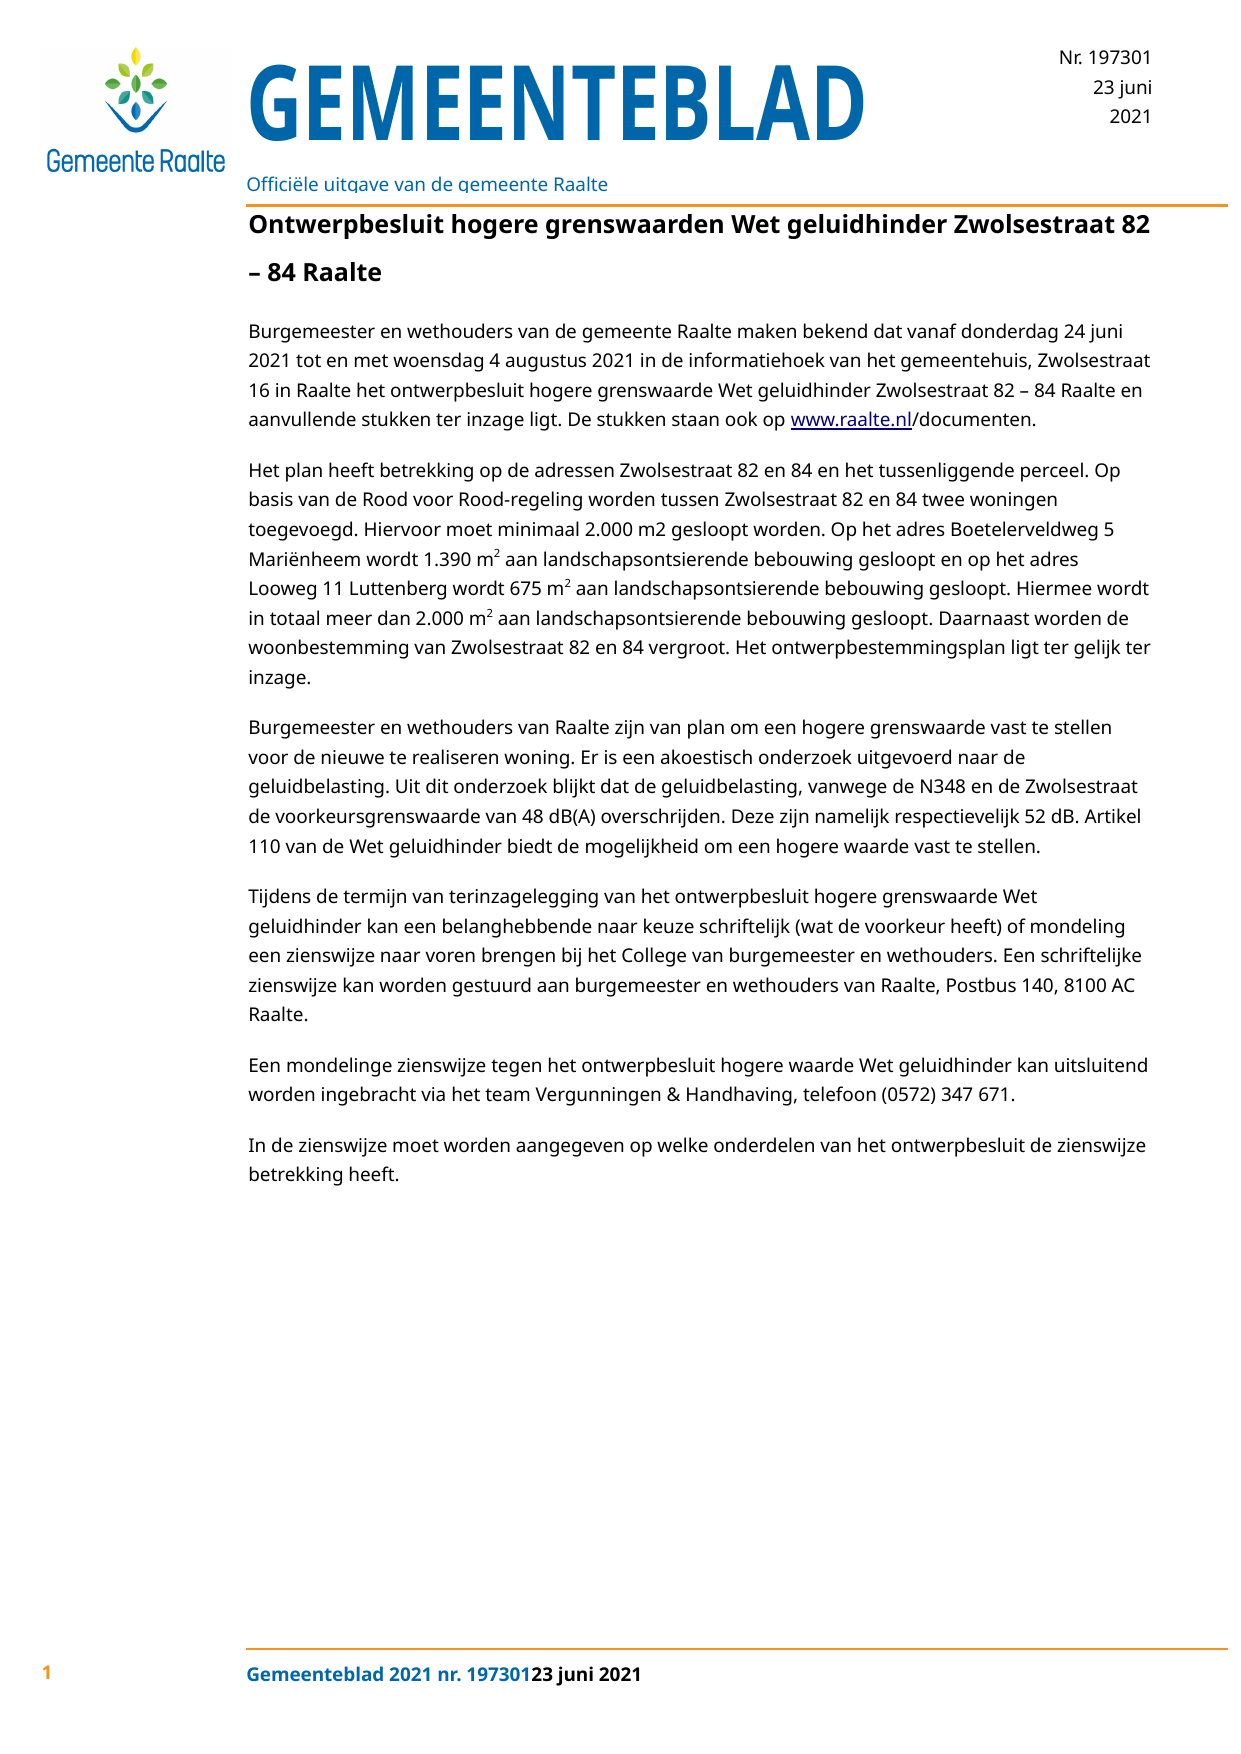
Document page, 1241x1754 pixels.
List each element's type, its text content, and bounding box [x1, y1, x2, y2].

picture [41, 47, 231, 172]
text Een mondelinge zienswijze tegen het ontwerpbesluit hogere waarde Wet geluidhinder kan uitsluitend worden ingebracht via het team Vergunningen & Handhaving, telefoon (0572) 347 671. [248, 1052, 1152, 1107]
text Burgemeester en wethouders van Raalte zijn van plan om een hogere grenswaarde vast te stellen voor de nieuwe te realiseren woning. Er is een akoestisch onderzoek uitgevoerd naar de geluidbelasting. Uit dit onderzoek blijkt dat de geluidbelasting, vanwege de N348 en de Zwolsestraat de voorkeursgrenswaarde van 48 dB(A) overschrijden. Deze zijn namelijk respectievelijk 52 dB. Artikel 110 van de Wet geluidhinder biedt de mogelijkheid om een hogere waarde vast te stellen. [248, 714, 1152, 859]
text Burgemeester en wethouders van de gemeente Raalte maken bekend dat vanaf donderdag 24 juni 2021 tot en met woensdag 4 augustus 2021 in de informatiehoek van het gemeentehuis, Zwolsestraat 16 in Raalte het ontwerpbesluit hogere grenswaarde Wet geluidhinder Zwolsestraat 82 – 84 Raalte en aanvullende stukken ter inzage ligt. De stukken staan ook op www.raalte.nl/documenten. [248, 318, 1152, 432]
text Tijdens de termijn van terinzagelegging van het ontwerpbesluit hogere grenswaarde Wet geluidhinder kan een belanghebbende naar keuze schriftelijk (wat de voorkeur heeft) of mondeling een zienswijze naar voren brengen bij het College van burgemeester en wethouders. Een schriftelijke zienswijze kan worden gestuurd aan burgemeester en wethouders van Raalte, Postbus 140, 8100 AC Raalte. [248, 883, 1152, 1027]
text Het plan heeft betrekking op de adressen Zwolsestraat 82 en 84 en het tussenliggende perceel. Op basis van de Rood voor Rood-regeling worden tussen Zwolsestraat 82 en 84 twee woningen toegevoegd. Hiervoor moet minimaal 2.000 m2 gesloopt worden. Op het adres Boetelerveldweg 5 Mariënheem wordt 1.390 m2 aan landschapsontsierende bebouwing gesloopt en op het adres Looweg 11 Luttenberg wordt 675 m2 aan landschapsontsierende bebouwing gesloopt. Hiermee wordt in totaal meer dan 2.000 m2 aan landschapsontsierende bebouwing gesloopt. Daarnaast worden de woonbestemming van Zwolsestraat 82 en 84 vergroot. Het ontwerpbestemmingsplan ligt ter gelijk ter inzage. [248, 457, 1152, 690]
text In de zienswijze moet worden aangegeven op welke onderdelen van het ontwerpbesluit de zienswijze betrekking heeft. [248, 1132, 1152, 1187]
text Ontwerpbesluit hogere grenswaarden Wet geluidhinder Zwolsestraat 82 – 84 Raalte [248, 207, 1152, 288]
